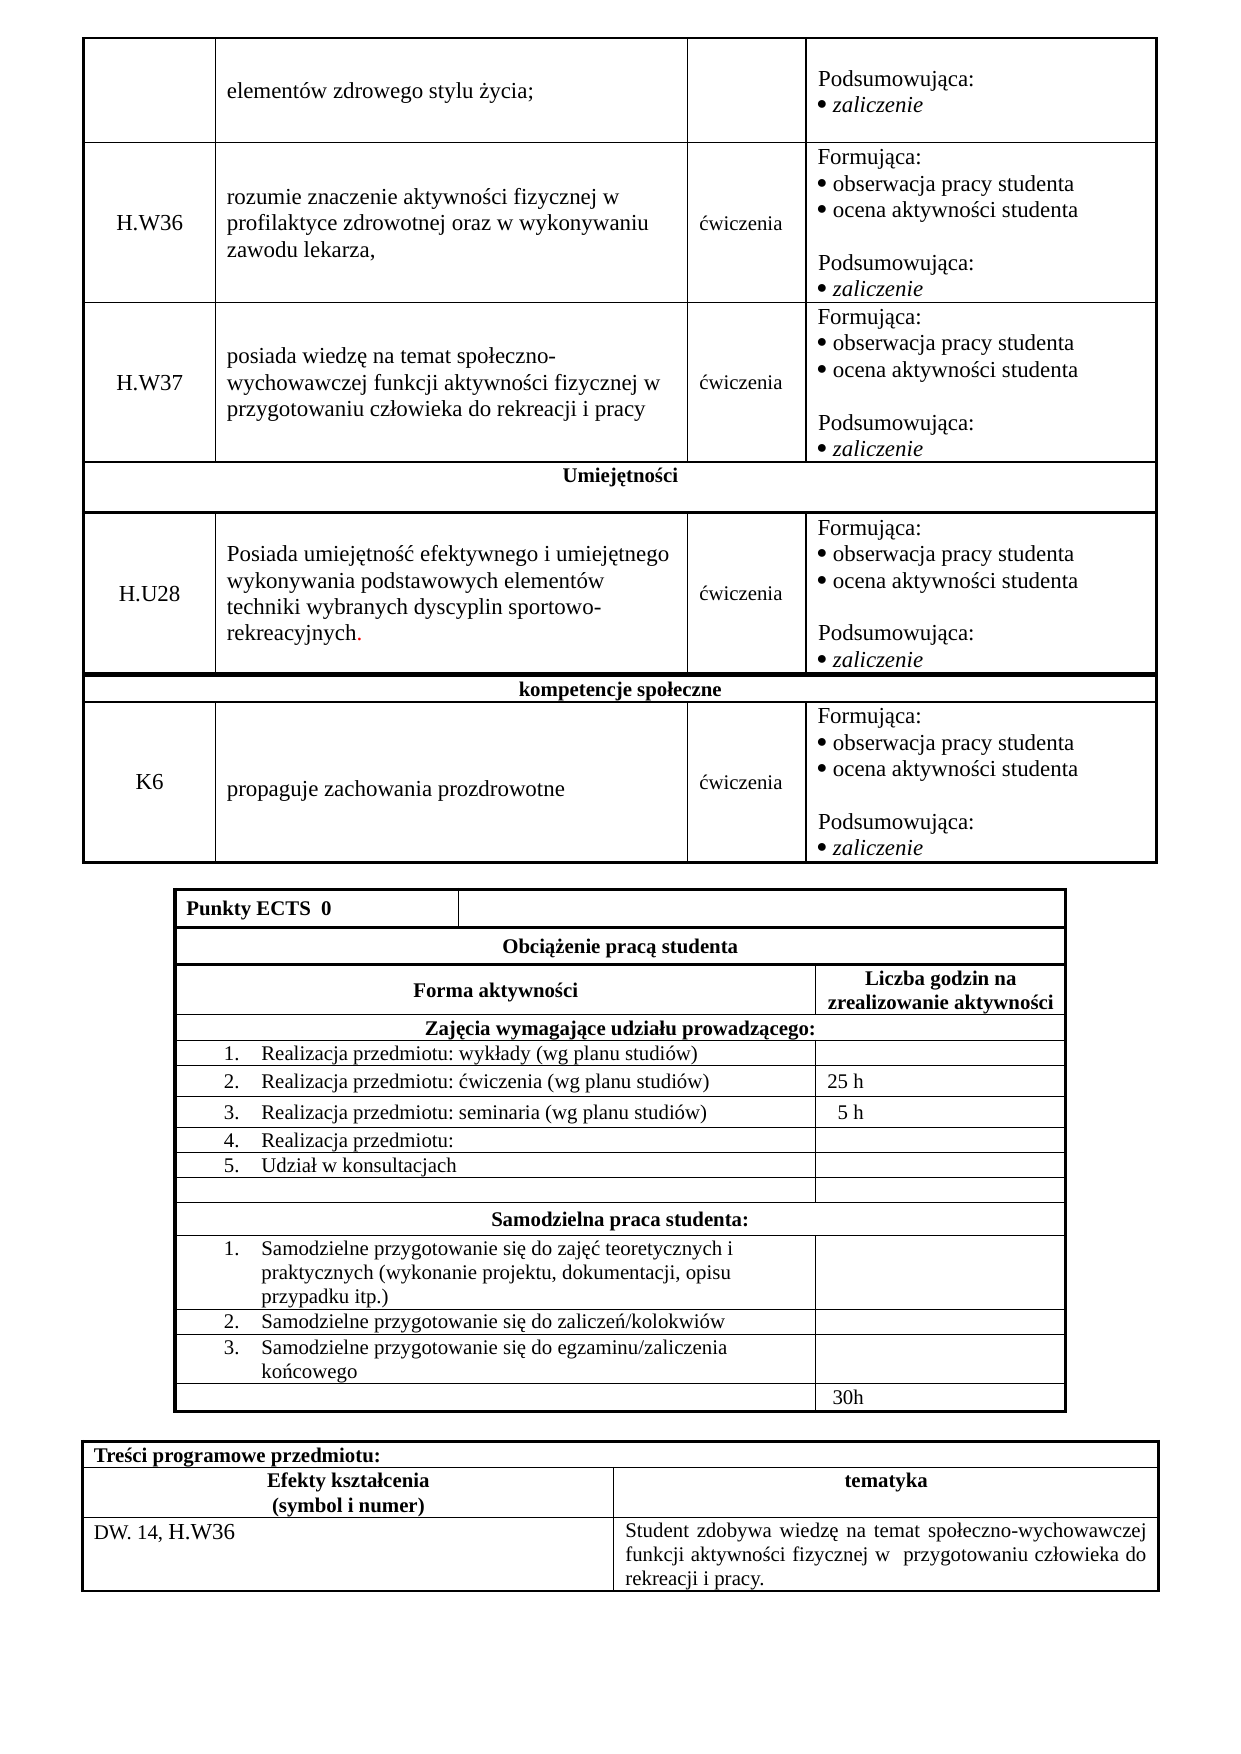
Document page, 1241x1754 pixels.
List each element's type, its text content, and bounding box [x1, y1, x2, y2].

table_cell [816, 1236, 1064, 1308]
table_cell [816, 1128, 1064, 1152]
table_header H.U28 [85, 514, 215, 672]
table_cell elementów zdrowego stylu życia; [216, 39, 687, 142]
table_cell Realizacja przedmiotu: [177, 1128, 815, 1152]
table_cell Obciążenie pracą studenta [177, 929, 1064, 963]
table_cell Formująca: obserwacja pracy studenta ocena aktywności studenta Podsumowująca: zaliczenie [807, 303, 1155, 461]
table_cell [816, 1310, 1064, 1333]
table_cell Liczba godzin na zrealizowanie aktywności [816, 966, 1064, 1014]
table_cell 5 h [816, 1097, 1064, 1127]
table_header ćwiczenia [688, 514, 805, 672]
table_cell Forma aktywności [177, 966, 815, 1014]
table_cell H.W36 [85, 143, 215, 302]
table_header Punkty ECTS 0 [177, 891, 458, 926]
table_cell 30h [816, 1384, 1064, 1410]
table_cell kompetencje społeczne [85, 677, 1155, 701]
table_cell [816, 1178, 1064, 1202]
table_cell Formująca: obserwacja pracy studenta ocena aktywności studenta Podsumowująca: zaliczenie [807, 703, 1155, 861]
table_cell [816, 1335, 1064, 1383]
table_cell Realizacja przedmiotu: seminaria (wg planu studiów) [177, 1097, 815, 1127]
table_cell Zajęcia wymagające udziału prowadzącego: [177, 1015, 1064, 1039]
table_cell ćwiczenia [688, 303, 805, 461]
table_cell Samodzielne przygotowanie się do egzaminu/zaliczenia końcowego [177, 1335, 815, 1383]
table_cell ćwiczenia [688, 703, 805, 861]
table_cell 25 h [816, 1066, 1064, 1096]
table_cell [816, 1041, 1064, 1064]
table_cell Student zdobywa wiedzę na temat społeczno-wychowawczej funkcji aktywności fizycznej w przygotowaniu człowieka do rekreacji i pracy. [614, 1518, 1157, 1590]
table_cell tematyka [614, 1468, 1157, 1517]
table_cell Efekty kształcenia (symbol i numer) [84, 1468, 613, 1517]
table_cell [177, 1178, 815, 1202]
table_cell [688, 39, 805, 142]
table_cell Realizacja przedmiotu: wykłady (wg planu studiów) [177, 1041, 815, 1064]
table_header Posiada umiejętność efektywnego i umiejętnego wykonywania podstawowych elementów techniki wybranych dyscyplin sportowo- rekreacyjnych. [216, 514, 687, 672]
table_cell ćwiczenia [688, 143, 805, 302]
table_cell rozumie znaczenie aktywności fizycznej w profilaktyce zdrowotnej oraz w wykonywaniu zawodu lekarza, [216, 143, 687, 302]
table_cell [816, 1153, 1064, 1177]
table_cell [177, 1384, 815, 1410]
table_cell H.W37 [85, 303, 215, 461]
table_cell Realizacja przedmiotu: ćwiczenia (wg planu studiów) [177, 1066, 815, 1096]
table_cell Podsumowująca: zaliczenie [807, 39, 1155, 142]
table_cell Samodzielne przygotowanie się do zajęć teoretycznych i praktycznych (wykonanie projektu, dokumentacji, opisu przypadku itp.) [177, 1236, 815, 1308]
table_cell K6 [85, 703, 215, 861]
table_cell Samodzielne przygotowanie się do zaliczeń/kolokwiów [177, 1310, 815, 1333]
table_cell propaguje zachowania prozdrowotne [216, 703, 687, 861]
table_header Treści programowe przedmiotu: [84, 1443, 1157, 1467]
table_cell posiada wiedzę na temat społeczno-wychowawczej funkcji aktywności fizycznej w przygotowaniu człowieka do rekreacji i pracy [216, 303, 687, 461]
table_cell Formująca: obserwacja pracy studenta ocena aktywności studenta Podsumowująca: zaliczenie [807, 143, 1155, 302]
table_cell Umiejętności [85, 463, 1155, 511]
table_cell [85, 39, 215, 142]
table_header [459, 891, 1064, 926]
table_cell Samodzielna praca studenta: [177, 1203, 1064, 1235]
table_cell Udział w konsultacjach [177, 1153, 815, 1177]
table_header Formująca: obserwacja pracy studenta ocena aktywności studenta Podsumowująca: zaliczenie [807, 514, 1155, 672]
table_cell DW. 14, H.W36 [84, 1518, 613, 1590]
